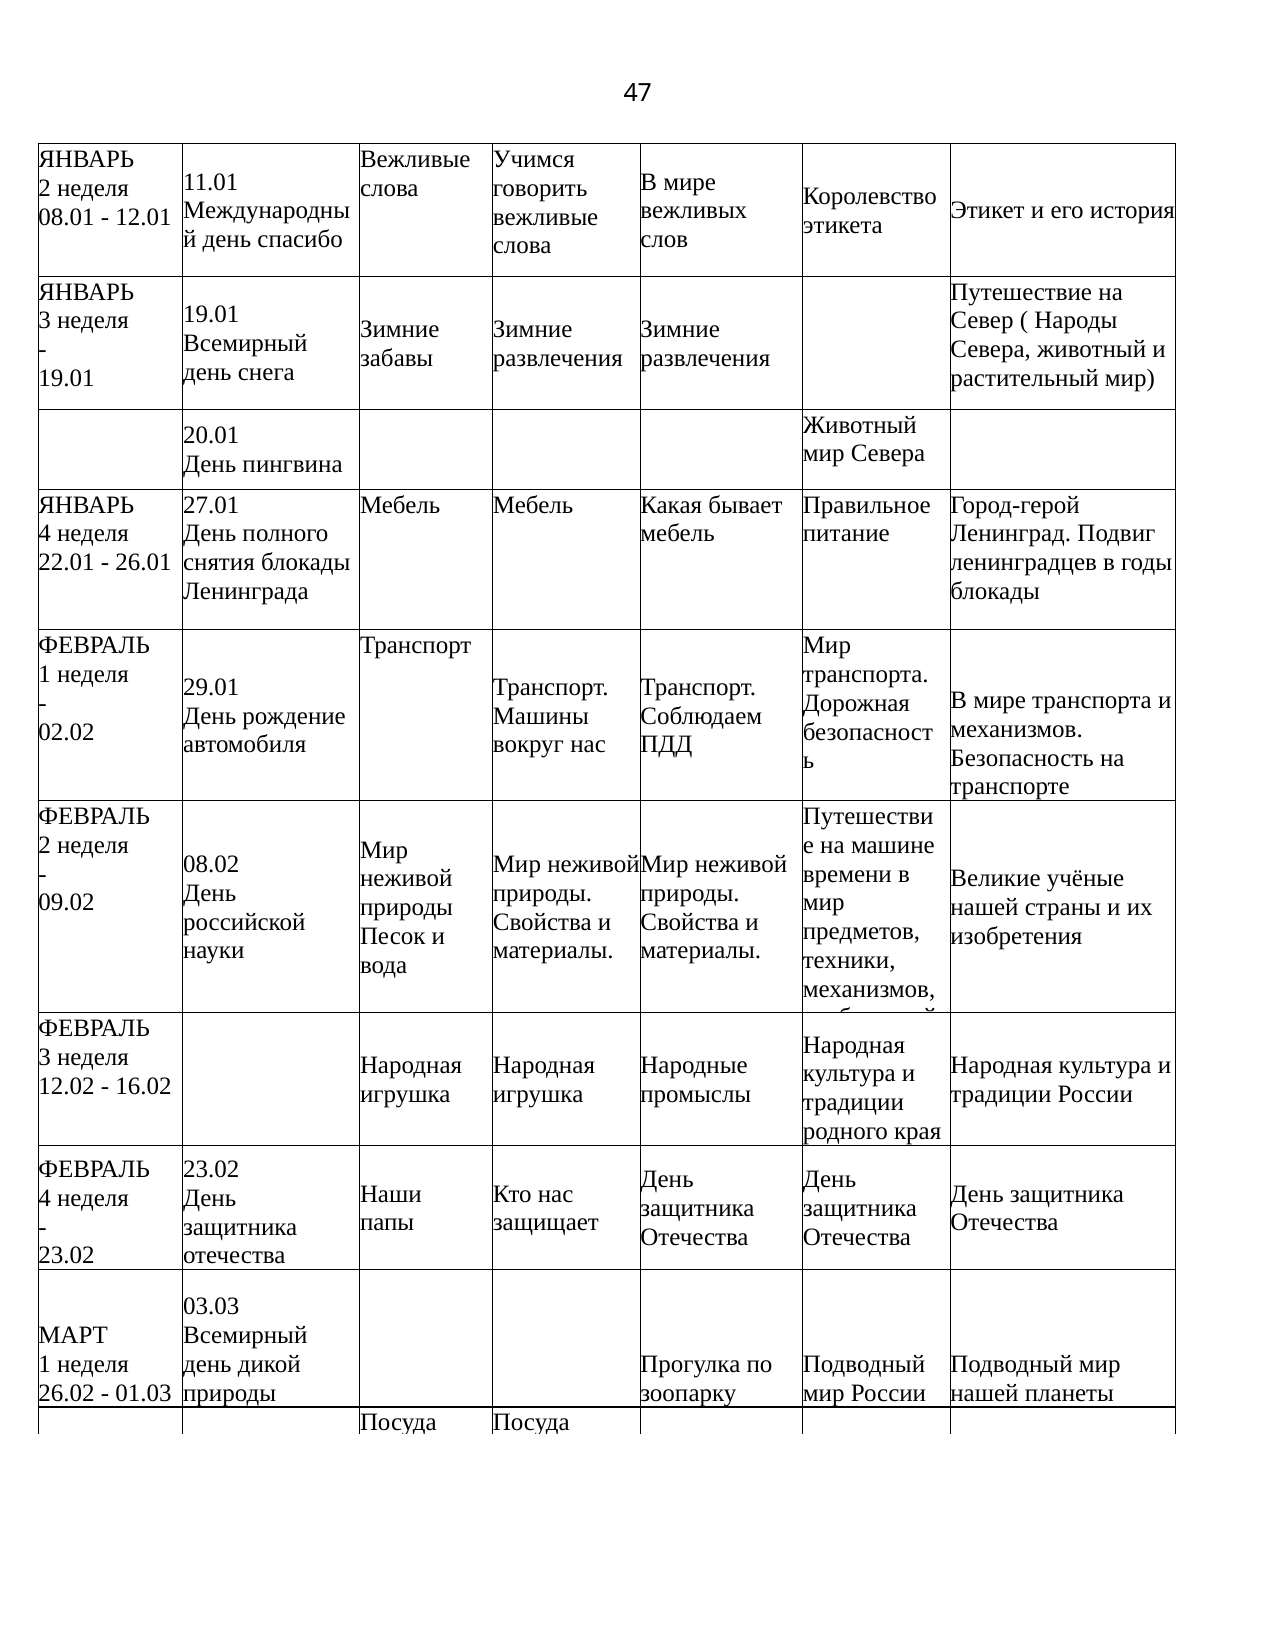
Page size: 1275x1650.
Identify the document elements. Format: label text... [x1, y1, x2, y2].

table_cell Наши папы [360, 1146, 492, 1269]
table_cell 03.03 Всемирный день дикой природы [183, 1270, 359, 1406]
table_cell Вежливые слова [360, 144, 492, 276]
table_cell Учимся говорить вежливые слова [493, 144, 640, 276]
table_cell ФЕВРАЛЬ 1 неделя - 02.02 [39, 630, 182, 800]
table_cell [641, 410, 802, 489]
table_cell Правильное питание [803, 490, 950, 629]
table_cell 29.01 День рождение автомобиля [183, 630, 359, 800]
table_cell Мебель [360, 490, 492, 629]
table_cell [493, 1270, 640, 1406]
table_cell Мир неживой природы Песок и вода [360, 801, 492, 1012]
table_cell Подводный мир России [803, 1270, 950, 1406]
table_cell Посуда [360, 1408, 492, 1434]
table_cell Мир неживой природы. Свойства и материалы. [493, 801, 640, 1012]
table_cell ЯНВАРЬ 2 неделя 08.01 - 12.01 [39, 144, 182, 276]
table_cell Посуда [493, 1408, 640, 1434]
table_cell ЯНВАРЬ 3 неделя - 19.01 [39, 277, 182, 409]
table_cell МАРТ 1 неделя 26.02 - 01.03 [39, 1270, 182, 1406]
table_cell 11.01 Международный день спасибо [183, 144, 359, 276]
table_cell Подводный мир нашей планеты [951, 1270, 1175, 1406]
table_cell Прогулка по зоопарку [641, 1270, 802, 1406]
table_cell [360, 410, 492, 489]
table_cell [951, 1408, 1175, 1434]
table_cell [39, 1408, 182, 1434]
table_cell [641, 1408, 802, 1434]
table_cell Путешествие на Север ( Народы Севера, животный и растительный мир) [951, 277, 1175, 409]
table_cell Животный мир Севера [803, 410, 950, 489]
table_cell Зимние забавы [360, 277, 492, 409]
table_cell Транспорт. Машины вокруг нас [493, 630, 640, 800]
table_cell Мебель [493, 490, 640, 629]
table_cell Этикет и его история [951, 144, 1175, 276]
table_cell День защитника Отечества [803, 1146, 950, 1269]
table_cell ФЕВРАЛЬ 4 неделя - 23.02 [39, 1146, 182, 1269]
table_cell Королевство этикета [803, 144, 950, 276]
table_cell Какая бывает мебель [641, 490, 802, 629]
table_cell [803, 277, 950, 409]
table_cell [803, 1408, 950, 1434]
table_cell 08.02 День российской науки [183, 801, 359, 1012]
table_cell Народные промыслы [641, 1013, 802, 1145]
table_cell Народная культура и традиции родного края [803, 1013, 950, 1145]
table_cell 27.01 День полного снятия блокады Ленинграда [183, 490, 359, 629]
table_cell [951, 410, 1175, 489]
table_cell Транспорт [360, 630, 492, 800]
table_cell Зимние развлечения [493, 277, 640, 409]
table_cell [493, 410, 640, 489]
table_cell Народная игрушка [493, 1013, 640, 1145]
table_cell Народная культура и традиции России [951, 1013, 1175, 1145]
table_cell Кто нас защищает [493, 1146, 640, 1269]
table_cell 19.01 Всемирный день снега [183, 277, 359, 409]
table_cell В мире транспорта и механизмов. Безопасность на транспорте [951, 630, 1175, 800]
table_cell Город-герой Ленинград. Подвиг ленинградцев в годы блокады [951, 490, 1175, 629]
table_cell [183, 1013, 359, 1145]
table_cell Транспорт. Соблюдаем ПДД [641, 630, 802, 800]
table_cell Зимние развлечения [641, 277, 802, 409]
table_cell В мире вежливых слов [641, 144, 802, 276]
table_cell Народная игрушка [360, 1013, 492, 1145]
table_cell 23.02 День защитника отечества [183, 1146, 359, 1269]
table_cell [183, 1408, 359, 1434]
table_cell 20.01 День пингвина [183, 410, 359, 489]
table_cell Мир транспорта. Дорожная безопасност ь [803, 630, 950, 800]
table_cell ФЕВРАЛЬ 2 неделя - 09.02 [39, 801, 182, 1012]
table_cell День защитника Отечества [951, 1146, 1175, 1269]
table_cell [39, 410, 182, 489]
table_cell ФЕВРАЛЬ 3 неделя 12.02 - 16.02 [39, 1013, 182, 1145]
table_cell Великие учёные нашей страны и их изобретения [951, 801, 1175, 1012]
table_cell ЯНВАРЬ 4 неделя 22.01 - 26.01 [39, 490, 182, 629]
table_cell День защитника Отечества [641, 1146, 802, 1269]
table_cell [360, 1270, 492, 1406]
table_cell Путешестви е на машине времени в мир предметов, техники, механизмов, изобретений [803, 801, 950, 1012]
table_cell Мир неживой природы. Свойства и материалы. [641, 801, 802, 1012]
